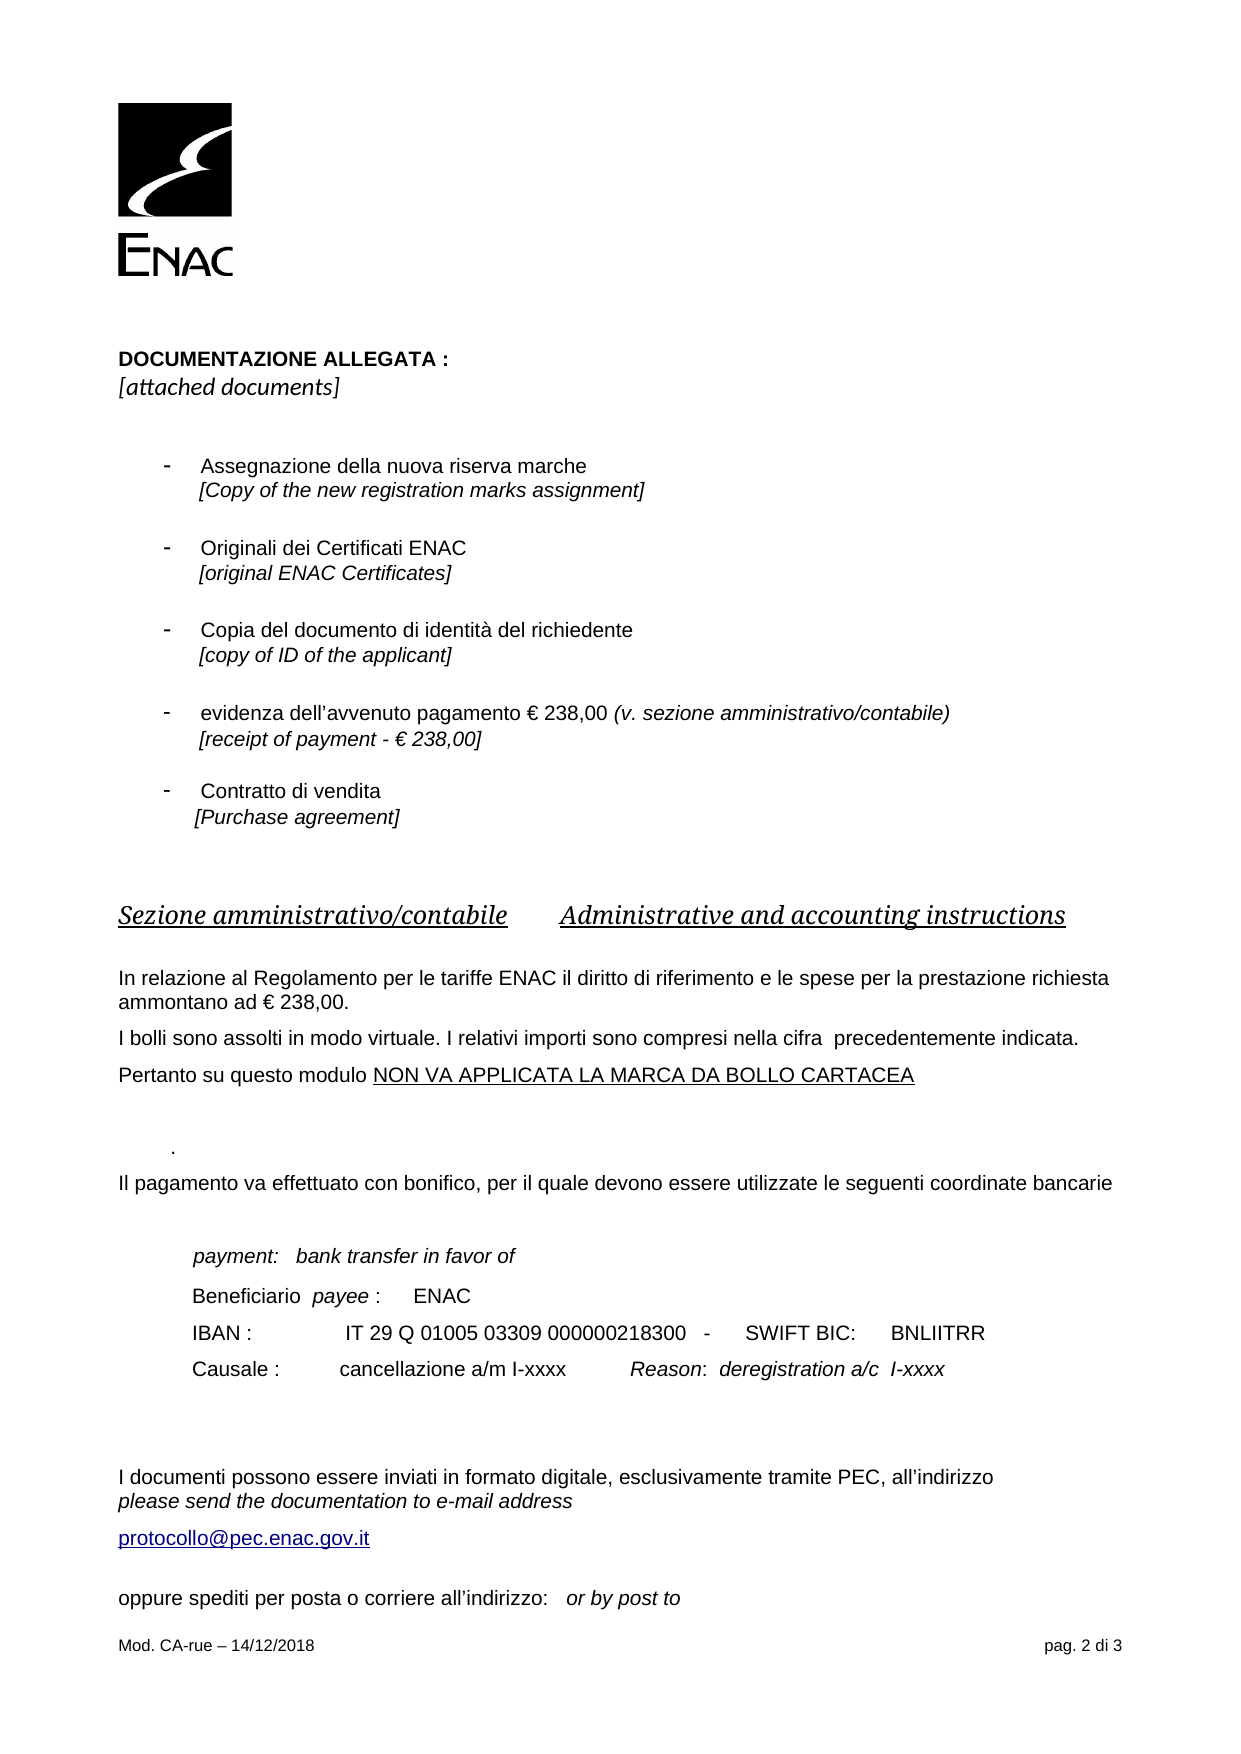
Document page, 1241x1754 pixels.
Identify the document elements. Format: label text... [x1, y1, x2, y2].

subtitle DOCUMENTAZIONE ALLEGATA : [118, 347, 1122, 371]
text oppure spediti per posta o corriere all’indirizzo: or by post to [118, 1586, 1122, 1610]
text In relazione al Regolamento per le tariffe ENAC il diritto di riferimento e le spese per la prestazione richiesta ammontano ad € 238,00. [118, 966, 1122, 1014]
text Il pagamento va effettuato con bonifico, per il quale devono essere utilizzate le seguenti coordinate bancarie [118, 1171, 1122, 1195]
text Sezione amministrativo/contabile Administrative and accounting instructions [118, 898, 1122, 932]
text please send the documentation to e-mail address [118, 1489, 1122, 1513]
text I documenti possono essere inviati in formato digitale, esclusivamente tramite PEC, all’indirizzo [118, 1465, 1122, 1489]
text Pertanto su questo modulo NON VA APPLICATA LA MARCA DA BOLLO CARTACEA [118, 1063, 1122, 1087]
text . [118, 1134, 1122, 1158]
text Causale : cancellazione a/m I-xxxx Reason: deregistration a/c I-xxxx [118, 1357, 1122, 1381]
table_header Assegnazione della nuova riserva marche [Copy of the new registration marks assignment] [118, 450, 1165, 532]
text IBAN : IT 29 Q 01005 03309 000000218300 - SWIFT BIC: BNLIITRR [118, 1320, 1122, 1344]
text payment: bank transfer in favor of [193, 1244, 1122, 1268]
table_cell Originali dei Certificati ENAC [original ENAC Certificates] [118, 532, 1165, 614]
table_cell evidenza dell’avvenuto pagamento € 238,00 (v. sezione amministrativo/contabile) [receipt of payment - € 238,00] Contratto di vendita [Purchase agreement] [118, 696, 1165, 853]
text I bolli sono assolti in modo virtuale. I relativi importi sono compresi nella cifra precedentemente indicata. [118, 1026, 1122, 1050]
table_cell Copia del documento di identità del richiedente [copy of ID of the applicant] [118, 614, 1165, 696]
text Beneficiario payee : ENAC [118, 1284, 1122, 1308]
text protocollo@pec.enac.gov.it [118, 1526, 1122, 1549]
text [attached documents] [118, 371, 1122, 402]
